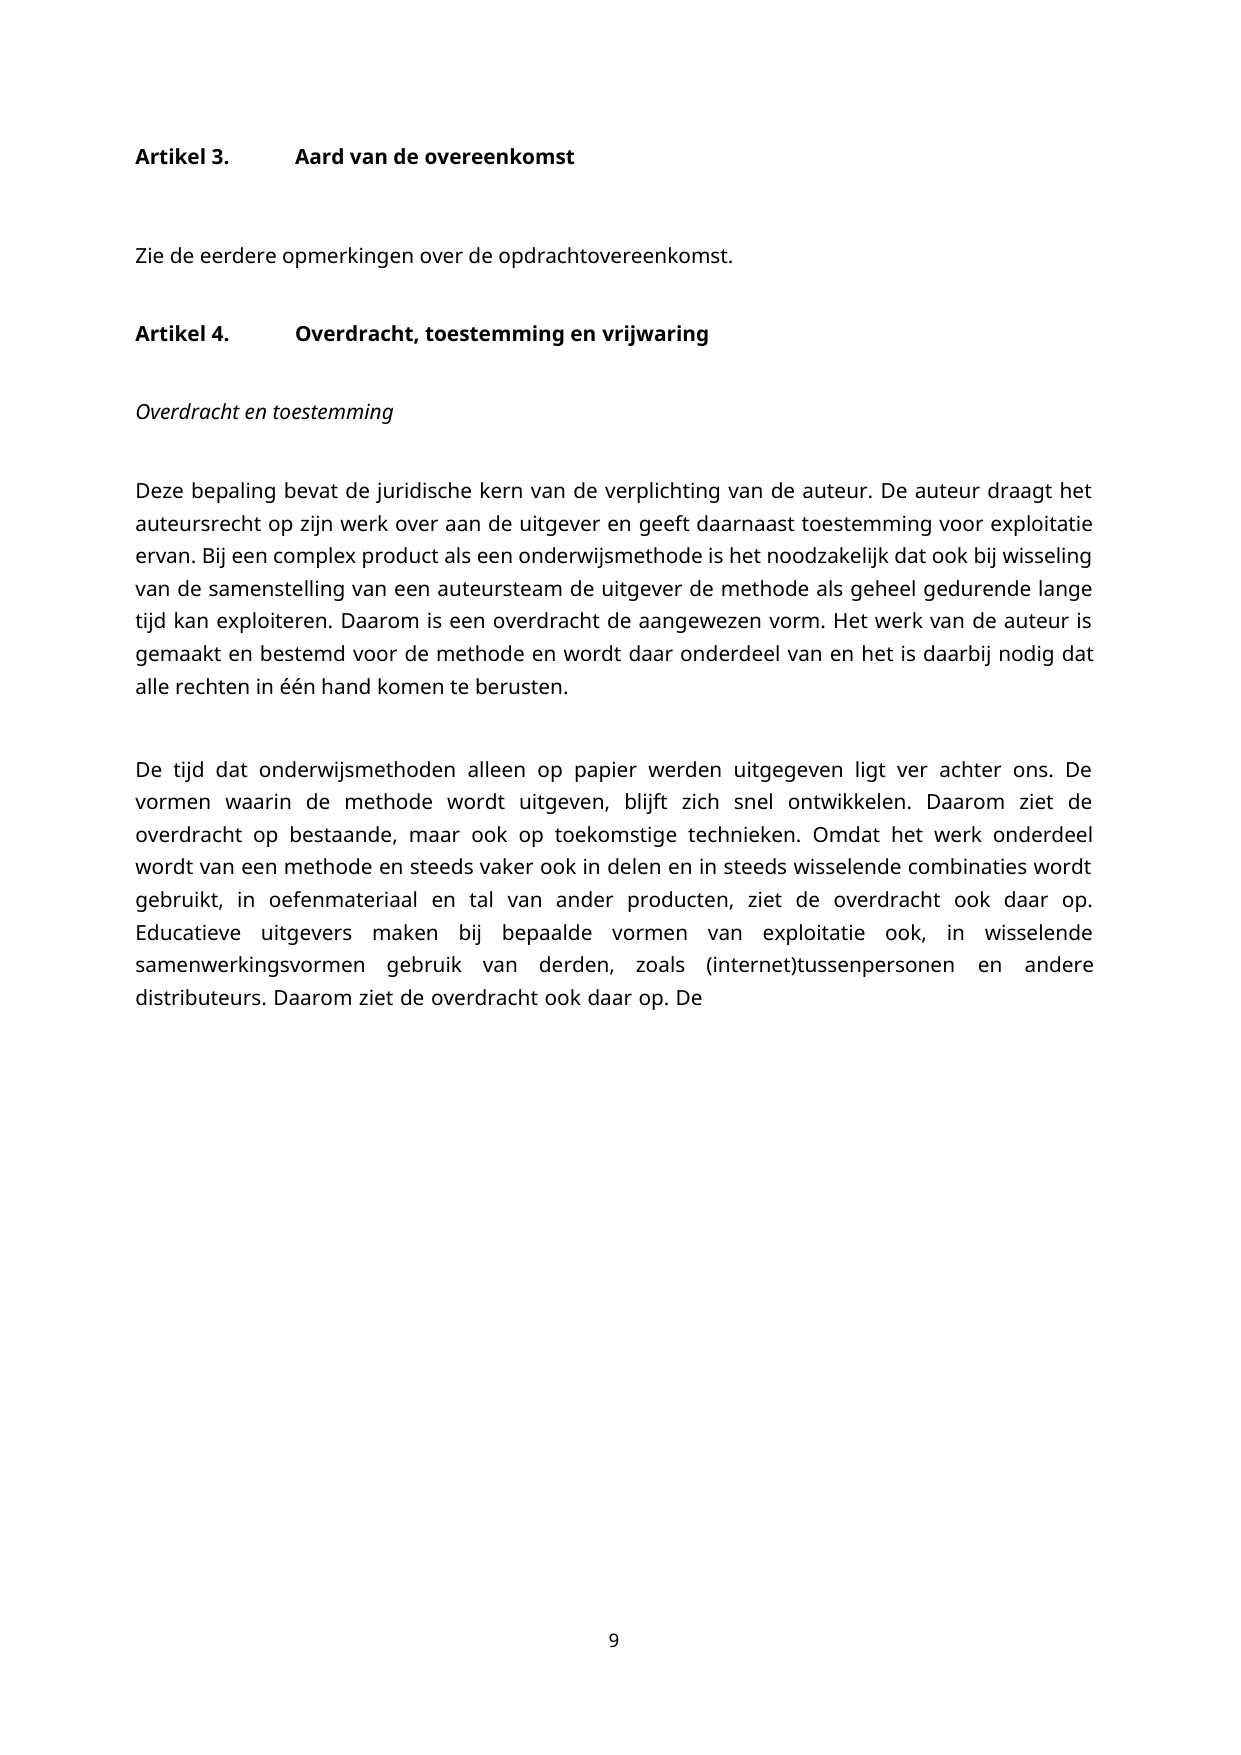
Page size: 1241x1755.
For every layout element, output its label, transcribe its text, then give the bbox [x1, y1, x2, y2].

text Overdracht en toestemming [135, 397, 1105, 426]
text De tijd dat onderwijsmethoden alleen op papier werden uitgegeven ligt ver achter ons. De vormen waarin de methode wordt uitgeven, blijft zich snel ontwikkelen. Daarom ziet de overdracht op bestaande, maar ook op toekomstige technieken. Omdat het werk onderdeel wordt van een methode en steeds vaker ook in delen en in steeds wisselende combinaties wordt gebruikt, in oefenmateriaal en tal van ander producten, ziet de overdracht ook daar op. Educatieve uitgevers maken bij bepaalde vormen van exploitatie ook, in wisselende samenwerkingsvormen gebruik van derden, zoals (internet)tussenpersonen en andere distributeurs. Daarom ziet de overdracht ook daar op. De [135, 755, 1094, 1011]
subtitle Artikel 4. Overdracht, toestemming en vrijwaring [135, 319, 1105, 347]
subtitle Artikel 3. Aard van de overeenkomst [135, 142, 1105, 170]
text Deze bepaling bevat de juridische kern van de verplichting van de auteur. De auteur draagt het auteursrecht op zijn werk over aan de uitgever en geeft daarnaast toestemming voor exploitatie ervan. Bij een complex product als een onderwijsmethode is het noodzakelijk dat ook bij wisseling van de samenstelling van een auteursteam de uitgever de methode als geheel gedurende lange tijd kan exploiteren. Daarom is een overdracht de aangewezen vorm. Het werk van de auteur is gemaakt en bestemd voor de methode en wordt daar onderdeel van en het is daarbij nodig dat alle rechten in één hand komen te berusten. [135, 476, 1094, 700]
text Zie de eerdere opmerkingen over de opdrachtovereenkomst. [135, 241, 1105, 269]
